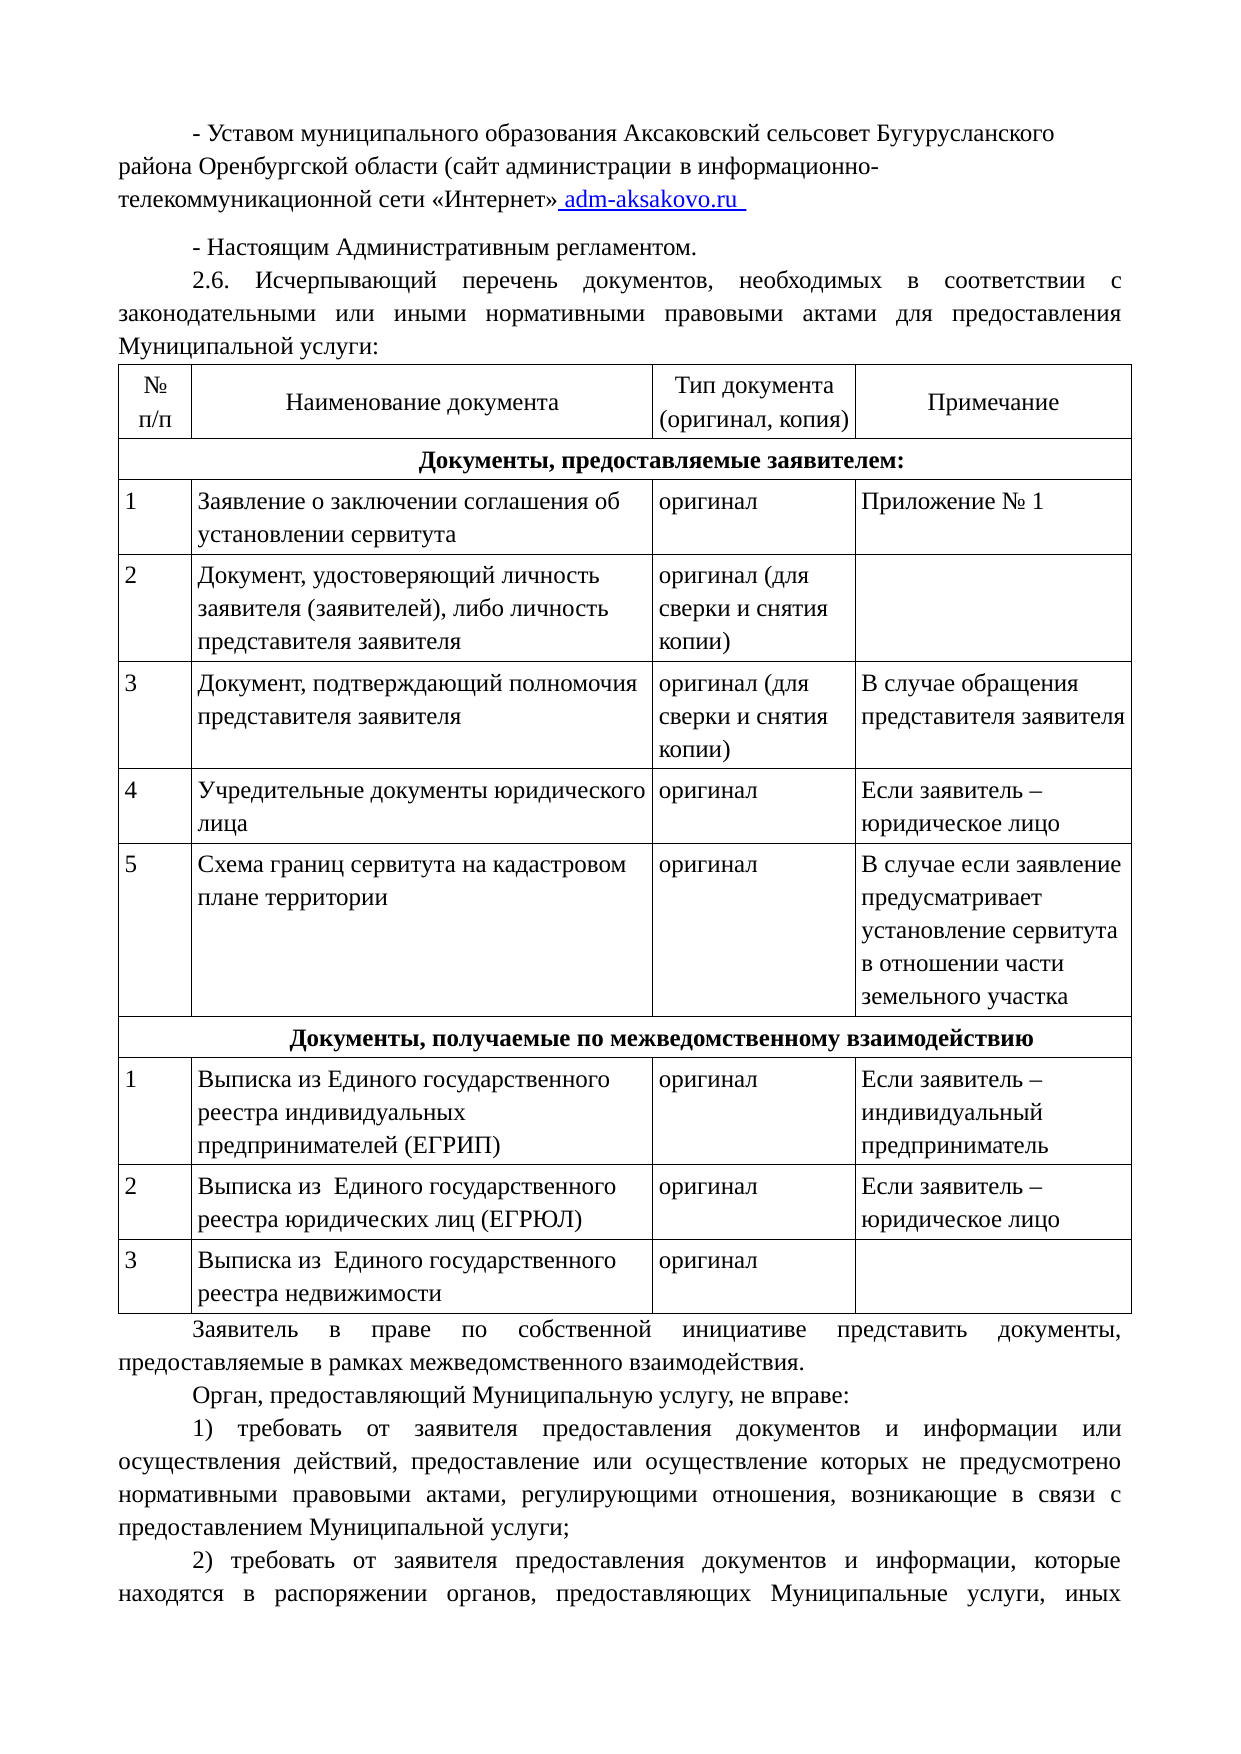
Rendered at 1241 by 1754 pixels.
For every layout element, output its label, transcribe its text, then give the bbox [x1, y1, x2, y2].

table_cell 2 [119, 1165, 191, 1239]
table_cell В случае если заявление предусматривает установление сервитута в отношении части земельного участка [856, 844, 1131, 1016]
table_cell Приложение № 1 [856, 480, 1131, 554]
table_cell 2 [119, 555, 191, 661]
table_cell Выписка из Единого государственного реестра недвижимости [192, 1240, 652, 1313]
table_cell оригинал [653, 1058, 855, 1164]
table_cell оригинал [653, 844, 855, 1016]
table_cell Документы, предоставляемые заявителем: [119, 439, 1131, 479]
text - Настоящим Административным регламентом. [118, 232, 1122, 261]
text 2) требовать от заявителя предоставления документов и информации, которые находятся в распоряжении органов, предоставляющих Муниципальные услуги, иных [118, 1545, 1122, 1607]
table_cell Выписка из Единого государственного реестра индивидуальных предпринимателей (ЕГРИП) [192, 1058, 652, 1164]
text 1) требовать от заявителя предоставления документов и информации или осуществления действий, предоставление или осуществление которых не предусмотрено нормативными правовыми актами, регулирующими отношения, возникающие в связи с предоставлением Муниципальной услуги; [118, 1413, 1122, 1541]
table_cell Заявление о заключении соглашения об установлении сервитута [192, 480, 652, 554]
table_cell 1 [119, 480, 191, 554]
table_cell оригинал (для сверки и снятия копии) [653, 555, 855, 661]
table_cell Документ, подтверждающий полномочия представителя заявителя [192, 662, 652, 768]
table_header Тип документа (оригинал, копия) [653, 365, 855, 438]
table_cell оригинал [653, 1240, 855, 1313]
table_cell Если заявитель – индивидуальный предприниматель [856, 1058, 1131, 1164]
table_cell 1 [119, 1058, 191, 1164]
table_cell оригинал (для сверки и снятия копии) [653, 662, 855, 768]
table_cell Учредительные документы юридического лица [192, 769, 652, 842]
table_cell Документ, удостоверяющий личность заявителя (заявителей), либо личность представителя заявителя [192, 555, 652, 661]
table_cell В случае обращения представителя заявителя [856, 662, 1131, 768]
table_cell [856, 555, 1131, 661]
table_header № п/п [119, 365, 191, 438]
table_header Примечание [856, 365, 1131, 438]
text - Уставом муниципального образования Аксаковский сельсовет Бугурусланского района Оренбургской области (сайт администрации в информационно-телекоммуникационной сети «Интернет» adm-aksakovo.ru [118, 118, 1122, 213]
table_cell оригинал [653, 769, 855, 842]
text 2.6. Исчерпывающий перечень документов, необходимых в соответствии с законодательными или иными нормативными правовыми актами для предоставления Муниципальной услуги: [118, 265, 1122, 359]
table_cell [856, 1240, 1131, 1313]
text Заявитель в праве по собственной инициативе представить документы, предоставляемые в рамках межведомственного взаимодействия. [118, 1314, 1122, 1376]
table_header Наименование документа [192, 365, 652, 438]
text Орган, предоставляющий Муниципальную услугу, не вправе: [118, 1380, 1122, 1409]
table_cell 3 [119, 662, 191, 768]
table_cell Документы, получаемые по межведомственному взаимодействию [119, 1017, 1131, 1057]
table_cell Если заявитель – юридическое лицо [856, 769, 1131, 842]
table_cell оригинал [653, 1165, 855, 1239]
table_cell 3 [119, 1240, 191, 1313]
table_cell 4 [119, 769, 191, 842]
table_cell Схема границ сервитута на кадастровом плане территории [192, 844, 652, 1016]
table_cell Выписка из Единого государственного реестра юридических лиц (ЕГРЮЛ) [192, 1165, 652, 1239]
table_cell 5 [119, 844, 191, 1016]
table_cell Если заявитель – юридическое лицо [856, 1165, 1131, 1239]
table_cell оригинал [653, 480, 855, 554]
